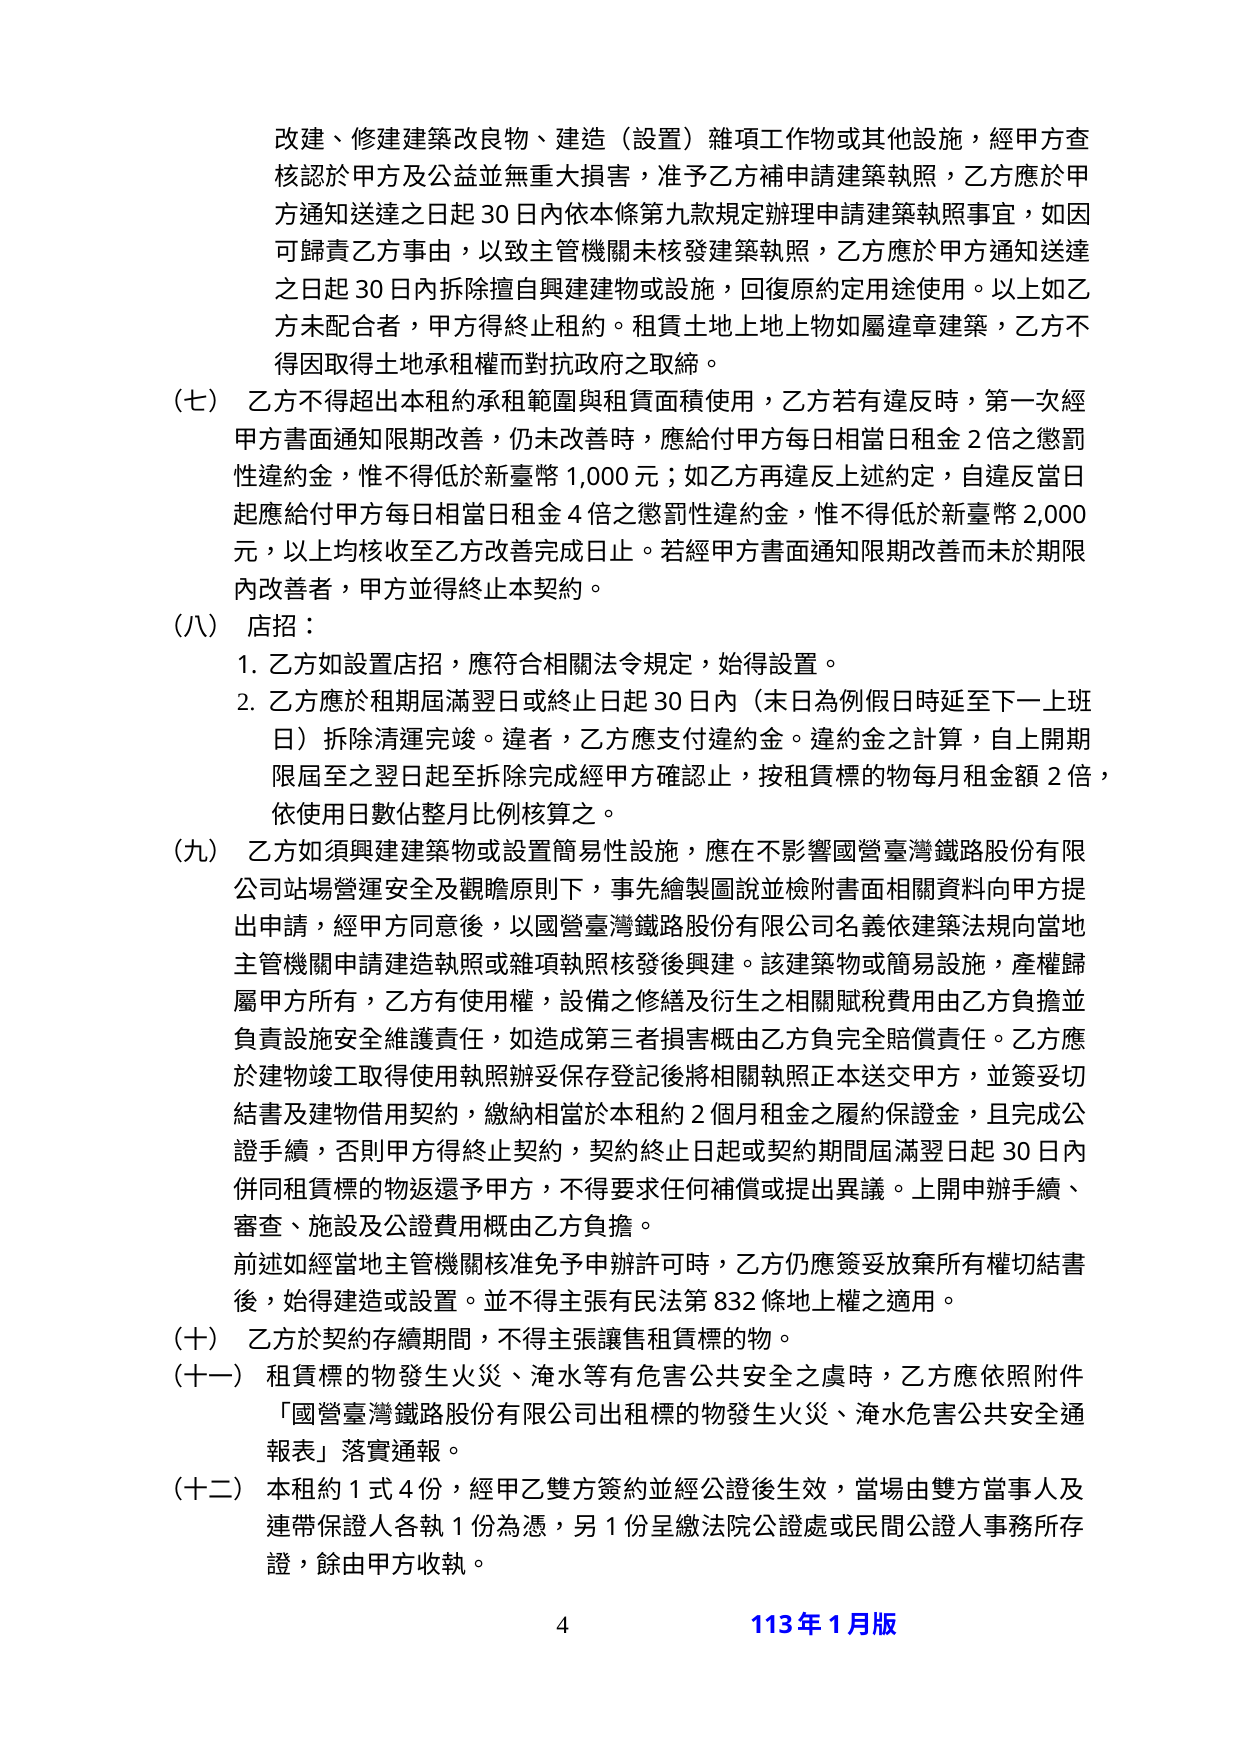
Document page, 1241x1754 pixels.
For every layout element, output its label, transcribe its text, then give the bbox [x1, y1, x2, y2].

list 乙方於契約存續期間，不得主張讓售租賃標的物。 [158, 1318, 1087, 1356]
text 前述如經當地主管機關核准免予申辦許可時，乙方仍應簽妥放棄所有權切結書後，始得建造或設置。並不得主張有民法第832條地上權之適用。 [233, 1243, 1087, 1318]
list 乙方如設置店招，應符合相關法令規定，始得設置。 [236, 643, 1092, 681]
list 租賃標的物發生火災、淹水等有危害公共安全之虞時，乙方應依照附件「國營臺灣鐵路股份有限公司出租標的物發生火災、淹水危害公共安全通報表」落實通報。 [158, 1356, 1087, 1468]
list 不得擅自在租賃標的物上新建、增建、改建、修建建築改良物、建造（設置）雜項工作物或其他設施。違者，乙方應於甲方通知送達之日起30日內拆除擅自興建建物或設施，如逾期未拆除，乙方應支付違約金。違約金之計算，自上開期限屆至之翌日起至拆除完成經甲方確認止，按租賃標的物每月租金額2倍，依使用日數佔整月比例核算之。如乙方擅自新建、增建、改建、修建建築改良物、建造（設置）雜項工作物或其他設施，經甲方查核認於甲方及公益並無重大損害，准予乙方補申請建築執照，乙方應於甲方通知送達之日起30日內依本條第九款規定辦理申請建築執照事宜，如因可歸責乙方事由，以致主管機關未核發建築執照，乙方應於甲方通知送達之日起30日內拆除擅自興建建物或設施，回復原約定用途使用。以上如乙方未配合者，甲方得終止租約。租賃土地上地上物如屬違章建築，乙方不得因取得土地承租權而對抗政府之取締。 [235, 118, 1092, 381]
list 乙方應於租期屆滿翌日或終止日起30日內（末日為例假日時延至下一上班日）拆除清運完竣。違者，乙方應支付違約金。違約金之計算，自上開期限屆至之翌日起至拆除完成經甲方確認止，按租賃標的物每月租金額2倍，依使用日數佔整月比例核算之。 [237, 681, 1092, 831]
list 本租約1式4份，經甲乙雙方簽約並經公證後生效，當場由雙方當事人及連帶保證人各執1份為憑，另1份呈繳法院公證處或民間公證人事務所存證，餘由甲方收執。 [158, 1468, 1087, 1581]
list 乙方如須興建建築物或設置簡易性設施，應在不影響國營臺灣鐵路股份有限公司站場營運安全及觀瞻原則下，事先繪製圖說並檢附書面相關資料向甲方提出申請，經甲方同意後，以國營臺灣鐵路股份有限公司名義依建築法規向當地主管機關申請建造執照或雜項執照核發後興建。該建築物或簡易設施，產權歸屬甲方所有，乙方有使用權，設備之修繕及衍生之相關賦稅費用由乙方負擔並負責設施安全維護責任，如造成第三者損害概由乙方負完全賠償責任。乙方應於建物竣工取得使用執照辦妥保存登記後將相關執照正本送交甲方，並簽妥切結書及建物借用契約，繳納相當於本租約2個月租金之履約保證金，且完成公證手續，否則甲方得終止契約，契約終止日起或契約期間屆滿翌日起30日內併同租賃標的物返還予甲方，不得要求任何補償或提出異議。上開申辦手續、審查、施設及公證費用概由乙方負擔。 [158, 831, 1087, 1243]
list 乙方不得超出本租約承租範圍與租賃面積使用，乙方若有違反時，第一次經甲方書面通知限期改善，仍未改善時，應給付甲方每日相當日租金2倍之懲罰性違約金，惟不得低於新臺幣1,000元；如乙方再違反上述約定，自違反當日起應給付甲方每日相當日租金4倍之懲罰性違約金，惟不得低於新臺幣2,000元，以上均核收至乙方改善完成日止。若經甲方書面通知限期改善而未於期限內改善者，甲方並得終止本契約。 [158, 381, 1087, 606]
list 店招： [158, 606, 1087, 643]
